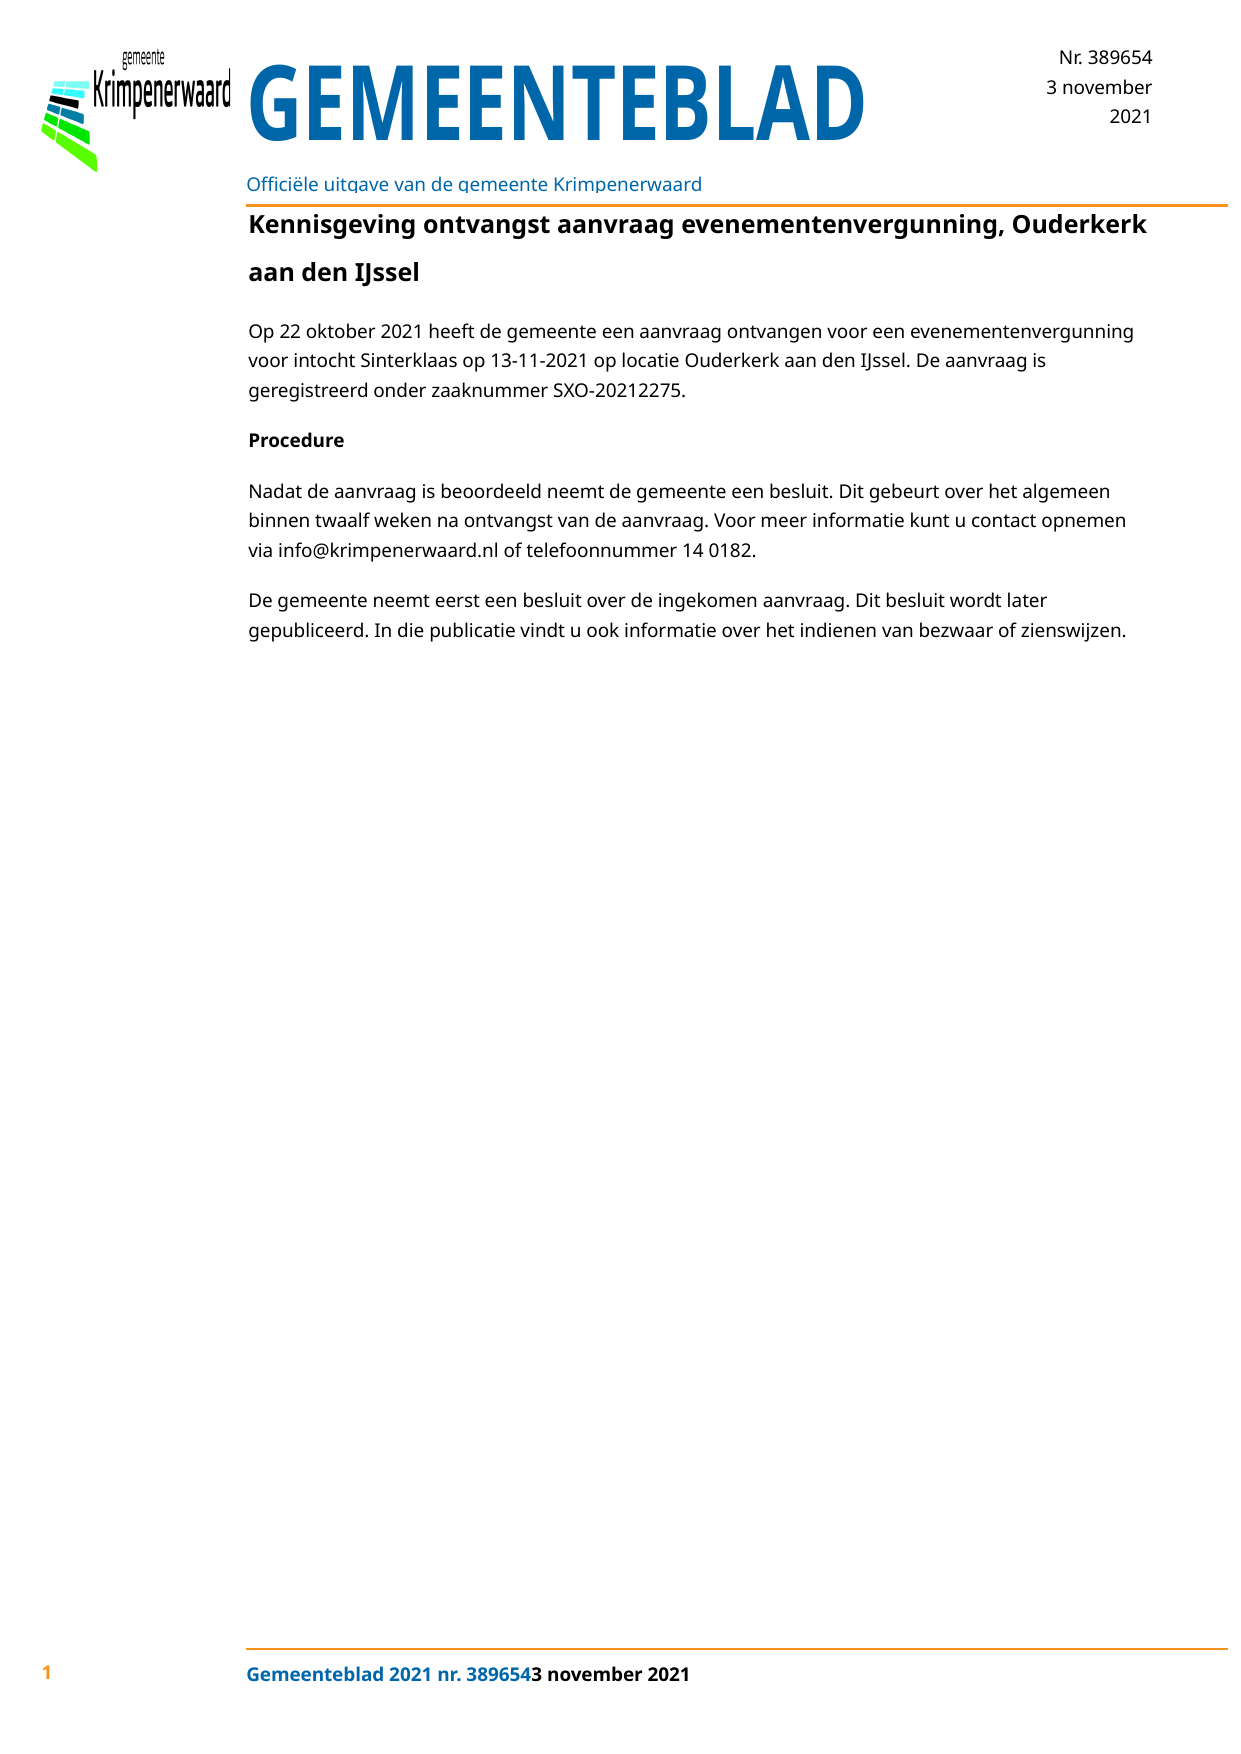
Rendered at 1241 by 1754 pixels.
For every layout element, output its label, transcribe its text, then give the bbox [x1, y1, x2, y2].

text Op 22 oktober 2021 heeft de gemeente een aanvraag ontvangen voor een evenementenvergunning voor intocht Sinterklaas op 13-11-2021 op locatie Ouderkerk aan den IJssel. De aanvraag is geregistreerd onder zaaknummer SXO-20212275. [248, 318, 1152, 403]
text Nadat de aanvraag is beoordeeld neemt de gemeente een besluit. Dit gebeurt over het algemeen binnen twaalf weken na ontvangst van de aanvraag. Voor meer informatie kunt u contact opnemen via info@krimpenerwaard.nl of telefoonnummer 14 0182. [248, 478, 1152, 563]
text Procedure [248, 427, 1152, 453]
picture [41, 47, 231, 172]
text De gemeente neemt eerst een besluit over de ingekomen aanvraag. Dit besluit wordt later gepubliceerd. In die publicatie vindt u ook informatie over het indienen van bezwaar of zienswijzen. [248, 587, 1152, 643]
text Kennisgeving ontvangst aanvraag evenementenvergunning, Ouderkerk aan den IJssel [248, 207, 1152, 288]
